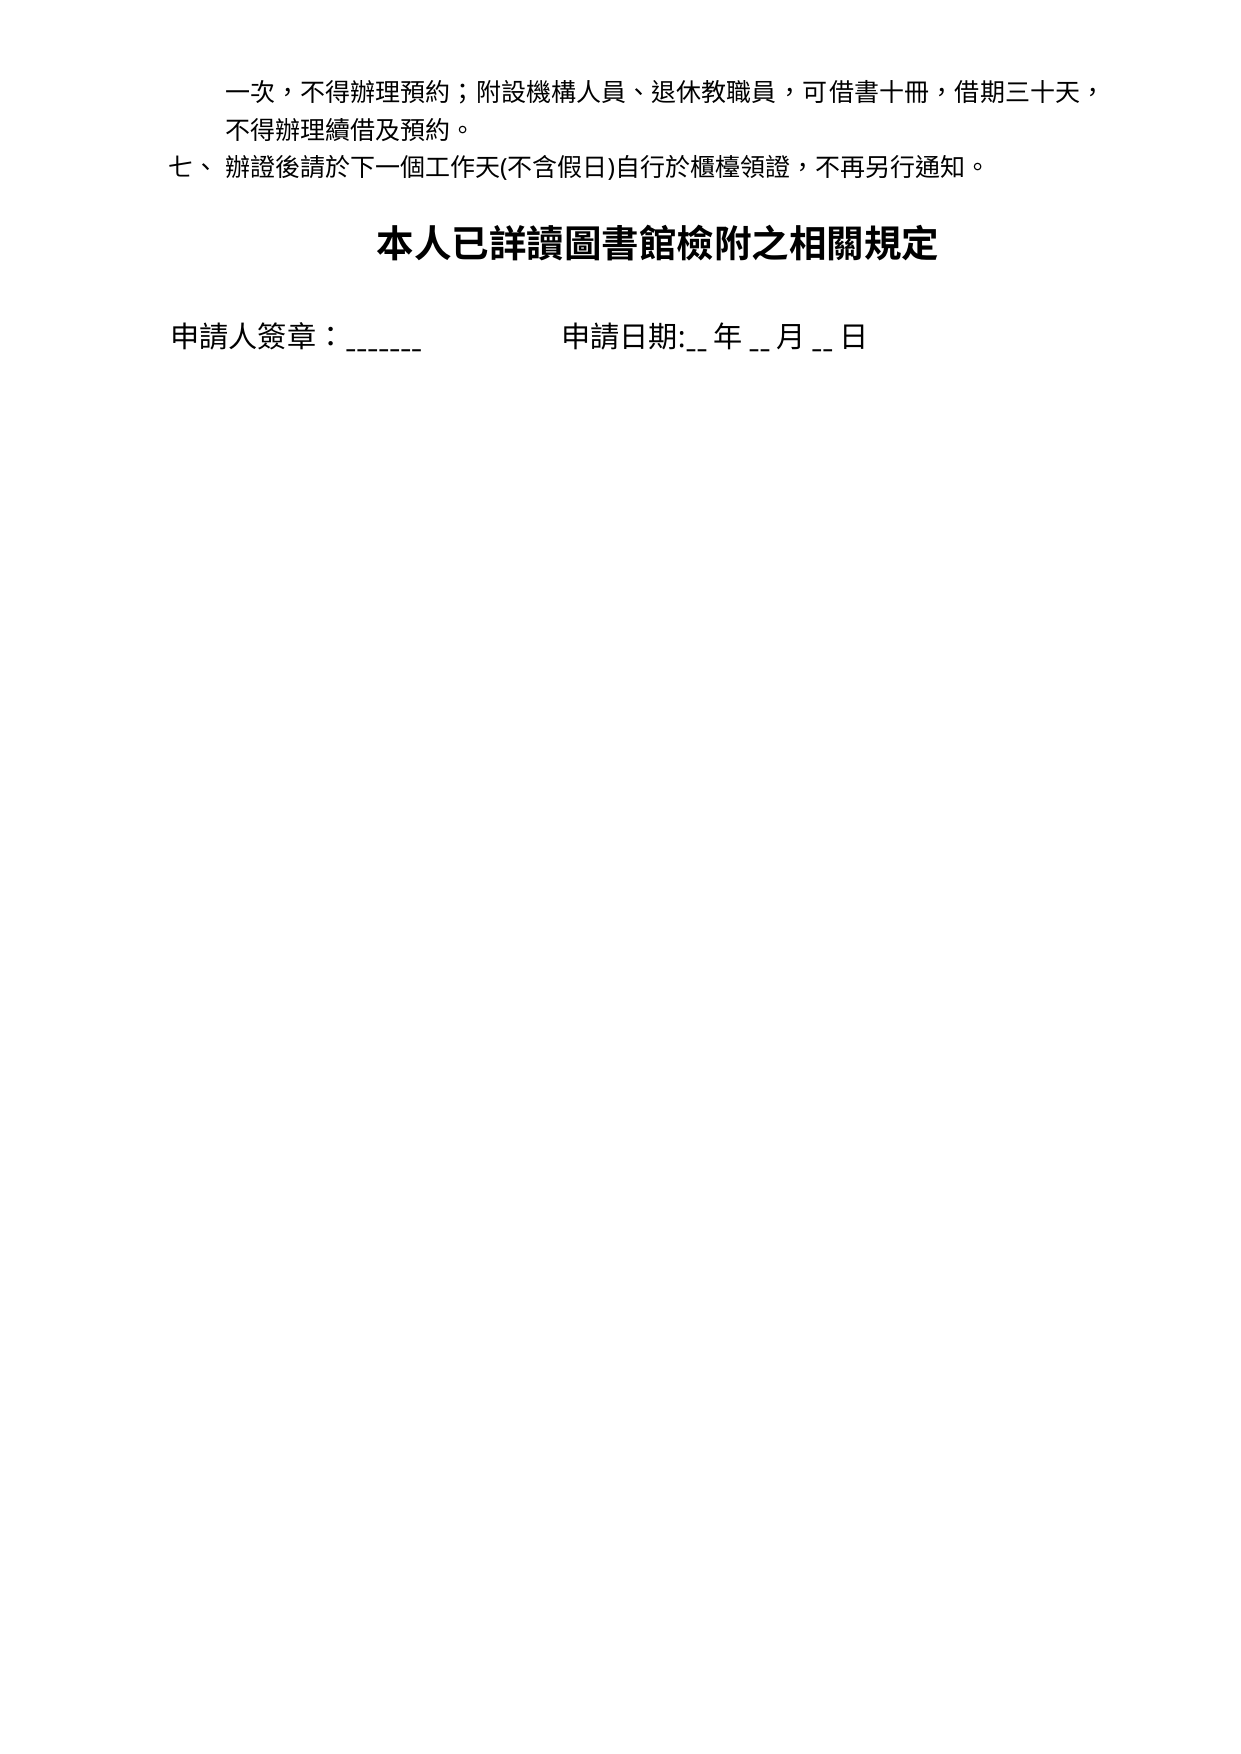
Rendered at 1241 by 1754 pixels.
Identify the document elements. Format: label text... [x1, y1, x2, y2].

text 申請人簽章：ˍˍˍˍˍˍˍ 申請日期:ˍˍ年ˍˍ月ˍˍ日 [150, 297, 1153, 372]
list 辦證後請於下一個工作天(不含假日)自行於櫃檯領證，不再另行通知。 [169, 147, 1106, 185]
text 本人已詳讀圖書館檢附之相關規定 [150, 203, 1153, 278]
list 一次，不得辦理預約；附設機構人員、退休教職員，可借書十冊，借期三十天，不得辦理續借及預約。 [169, 72, 1106, 147]
